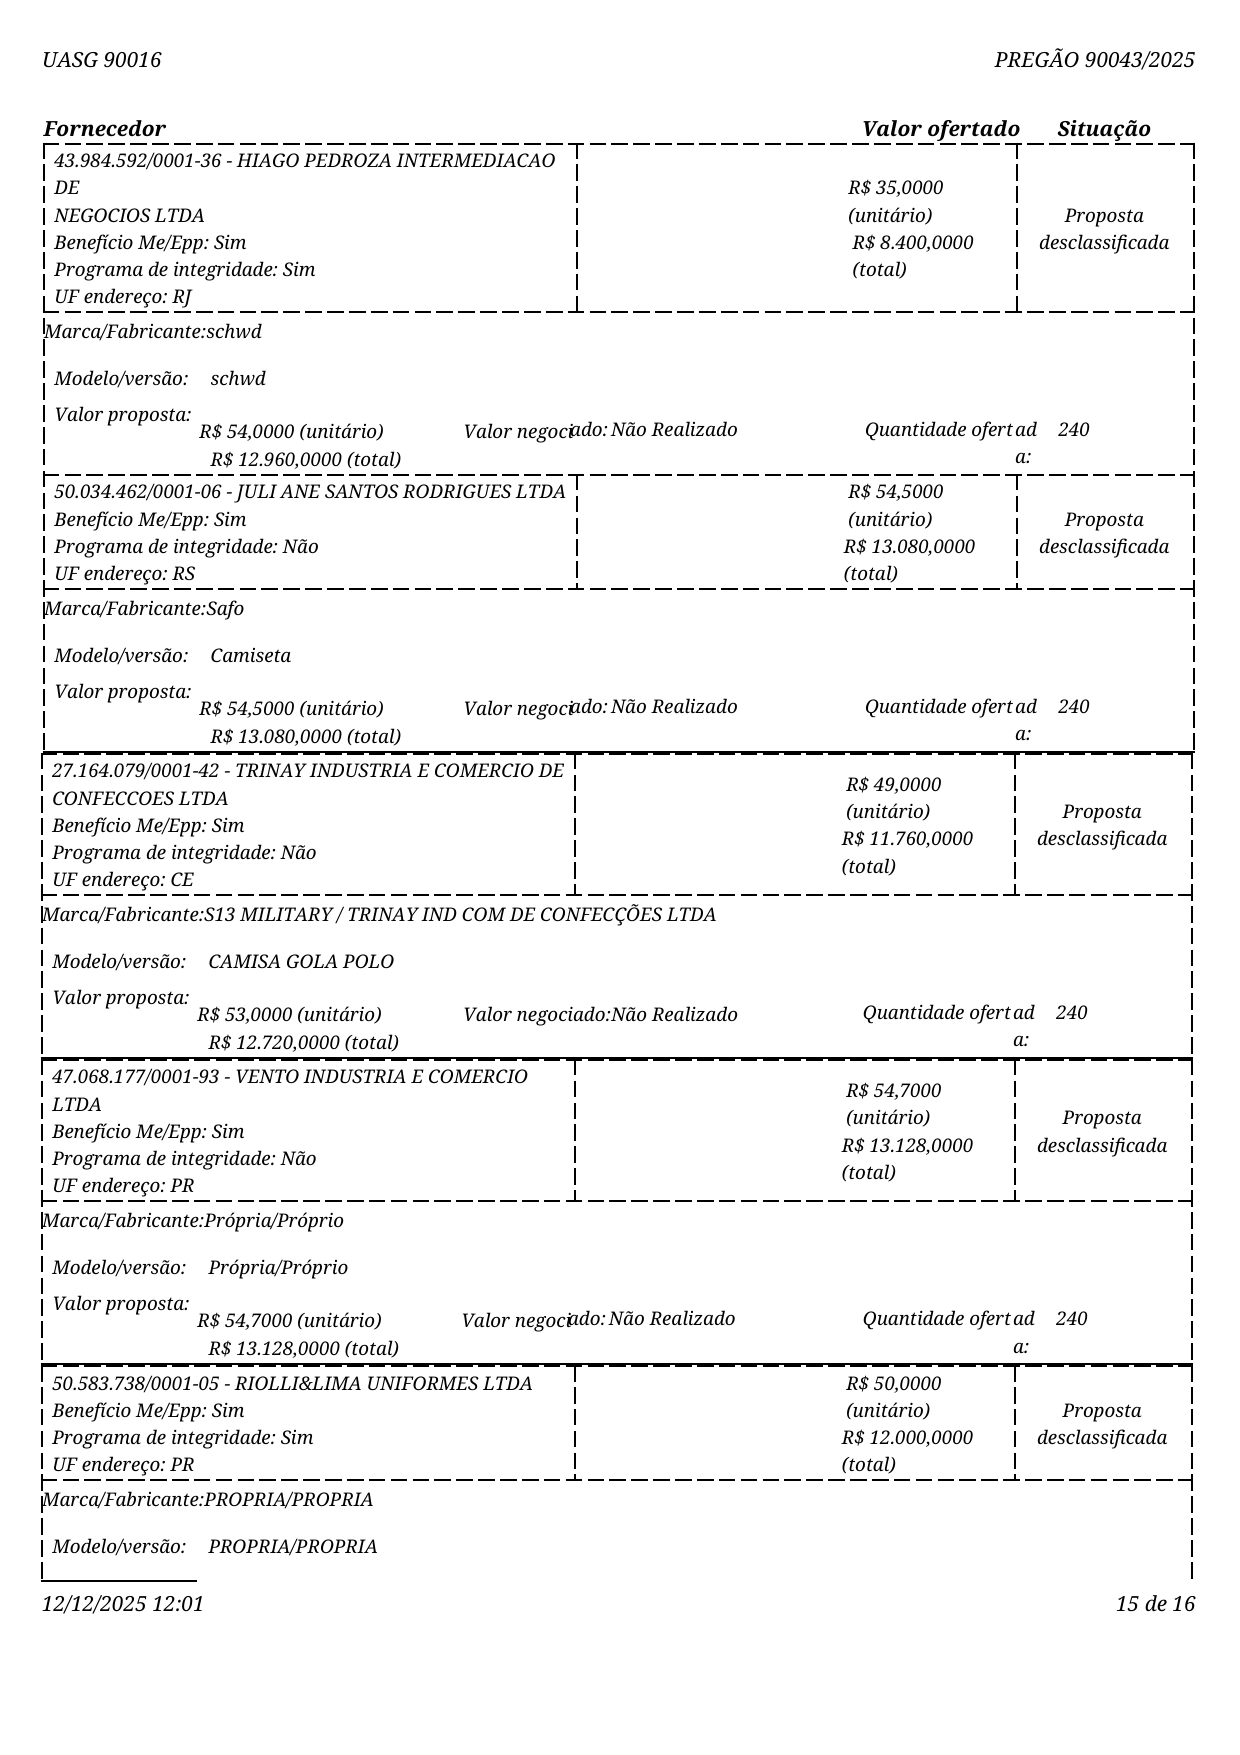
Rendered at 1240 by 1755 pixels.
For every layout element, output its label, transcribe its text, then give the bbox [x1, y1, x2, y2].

table_cell Própria/Próprio [197, 1251, 575, 1301]
table_cell Modelo/versão: Valor proposta: [44, 363, 199, 474]
table_cell Quantidade ofert [842, 995, 1014, 1057]
table_cell [842, 1479, 1014, 1530]
table_header [575, 1059, 842, 1200]
table_cell PROPRIA/PROPRIA [197, 1530, 575, 1579]
table_cell [844, 311, 1017, 362]
table_header 47.068.177/0001-93 - VENTO INDUSTRIA E COMERCIO LTDA Benefício Me/Epp: Sim Programa de integridade: Não UF endereço: PR [42, 1059, 575, 1200]
table_cell ada: [1017, 412, 1048, 474]
table_cell 240 [1048, 412, 1194, 474]
table_cell Modelo/versão: Valor proposta: [42, 1251, 197, 1363]
table_cell [577, 474, 844, 588]
table_cell [577, 311, 844, 362]
table_header Proposta desclassificada [1015, 1365, 1192, 1479]
table_cell [1017, 363, 1194, 412]
table_header R$ 50,0000 (unitário) R$ 12.000,0000 (total) [842, 1365, 1014, 1479]
table_cell 50.034.462/0001-06 - JULI ANE SANTOS RODRIGUES LTDA Benefício Me/Epp: Sim Programa de integridade: Não UF endereço: RS [44, 474, 577, 588]
table_cell [842, 1251, 1014, 1301]
table_cell Modelo/versão: Valor proposta: [44, 639, 199, 751]
table_cell [844, 363, 1017, 412]
table_header 43.984.592/0001-36 - HIAGO PEDROZA INTERMEDIACAO DE NEGOCIOS LTDA Benefício Me/Epp: Sim Programa de integridade: Sim UF endereço: RJ [44, 143, 577, 311]
table_cell [1017, 311, 1194, 362]
table_header [575, 753, 842, 894]
table_cell R$ 53,0000 (unitário) Valor negociado: Não Realizado R$ 12.720,0000 (total) [197, 995, 842, 1057]
table_cell [575, 1251, 842, 1301]
table_cell [575, 1530, 842, 1579]
table_cell [1015, 1479, 1192, 1530]
table_cell [577, 588, 844, 639]
table_cell [844, 588, 1017, 639]
table_cell R$ 54,5000 (unitário) R$ 13.080,0000 (total) [844, 474, 1017, 588]
table_cell R$ 54,5000 (unitário) Valor negoci R$ 13.080,0000 (total) [199, 689, 577, 751]
table_cell Marca/Fabricante: S13 MILITARY / TRINAY IND COM DE CONFECÇÕES LTDA [42, 894, 842, 945]
table_cell ada: [1015, 995, 1046, 1057]
table_header [577, 143, 844, 311]
table_cell [1015, 945, 1192, 994]
table_cell Camiseta [199, 639, 577, 688]
table_header R$ 35,0000 (unitário) R$ 8.400,0000 (total) [844, 143, 1017, 311]
table_cell R$ 54,7000 (unitário) Valor negoci R$ 13.128,0000 (total) [197, 1301, 575, 1363]
table_cell ada: [1017, 689, 1048, 751]
table_cell R$ 54,0000 (unitário) Valor negoci R$ 12.960,0000 (total) [199, 412, 577, 474]
table_cell [577, 363, 844, 412]
table_cell [575, 1479, 842, 1530]
table_cell ada: [1015, 1301, 1046, 1363]
table_cell [1017, 588, 1194, 639]
table_cell Quantidade ofert [842, 1301, 1014, 1363]
table_cell [842, 894, 1014, 945]
table_cell Quantidade ofert [844, 689, 1017, 751]
table_cell 240 [1046, 1301, 1192, 1363]
table_header Proposta desclassificada [1015, 753, 1192, 894]
table_cell Modelo/versão: [42, 1530, 197, 1579]
table_header Proposta desclassificada [1017, 143, 1194, 311]
table_cell schwd [199, 363, 577, 412]
table_cell Proposta desclassificada [1017, 474, 1194, 588]
table_cell ado: Não Realizado [575, 1301, 842, 1363]
table_cell [844, 639, 1017, 688]
table_header R$ 54,7000 (unitário) R$ 13.128,0000 (total) [842, 1059, 1014, 1200]
table_cell [577, 639, 844, 688]
table_cell [1017, 639, 1194, 688]
table_cell ado: Não Realizado [577, 689, 844, 751]
table_header 27.164.079/0001-42 - TRINAY INDUSTRIA E COMERCIO DE CONFECCOES LTDA Benefício Me/Epp: Sim Programa de integridade: Não UF endereço: CE [42, 753, 575, 894]
table_header 50.583.738/0001-05 - RIOLLI&LIMA UNIFORMES LTDA Benefício Me/Epp: Sim Programa de integridade: Sim UF endereço: PR [42, 1365, 575, 1479]
table_cell CAMISA GOLA POLO [197, 945, 842, 994]
table_cell 240 [1046, 995, 1192, 1057]
table_cell [1015, 1200, 1192, 1251]
table_cell Marca/Fabricante: Própria/Próprio [42, 1200, 575, 1251]
table_cell [1015, 1530, 1192, 1579]
table_cell ado: Não Realizado [577, 412, 844, 474]
table_cell 240 [1048, 689, 1194, 751]
table_cell [1015, 894, 1192, 945]
table_cell [842, 1530, 1014, 1579]
table_cell [575, 1200, 842, 1251]
table_cell Modelo/versão: Valor proposta: [42, 945, 197, 1057]
table_header [575, 1365, 842, 1479]
table_cell Marca/Fabricante: schwd [44, 311, 577, 362]
table_cell Quantidade ofert [844, 412, 1017, 474]
table_cell Marca/Fabricante: PROPRIA/PROPRIA [42, 1479, 575, 1530]
table_header R$ 49,0000 (unitário) R$ 11.760,0000 (total) [842, 753, 1014, 894]
table_cell [1015, 1251, 1192, 1301]
table_cell [842, 945, 1014, 994]
table_cell Marca/Fabricante: Safo [44, 588, 577, 639]
table_cell [842, 1200, 1014, 1251]
table_header Proposta desclassificada [1015, 1059, 1192, 1200]
